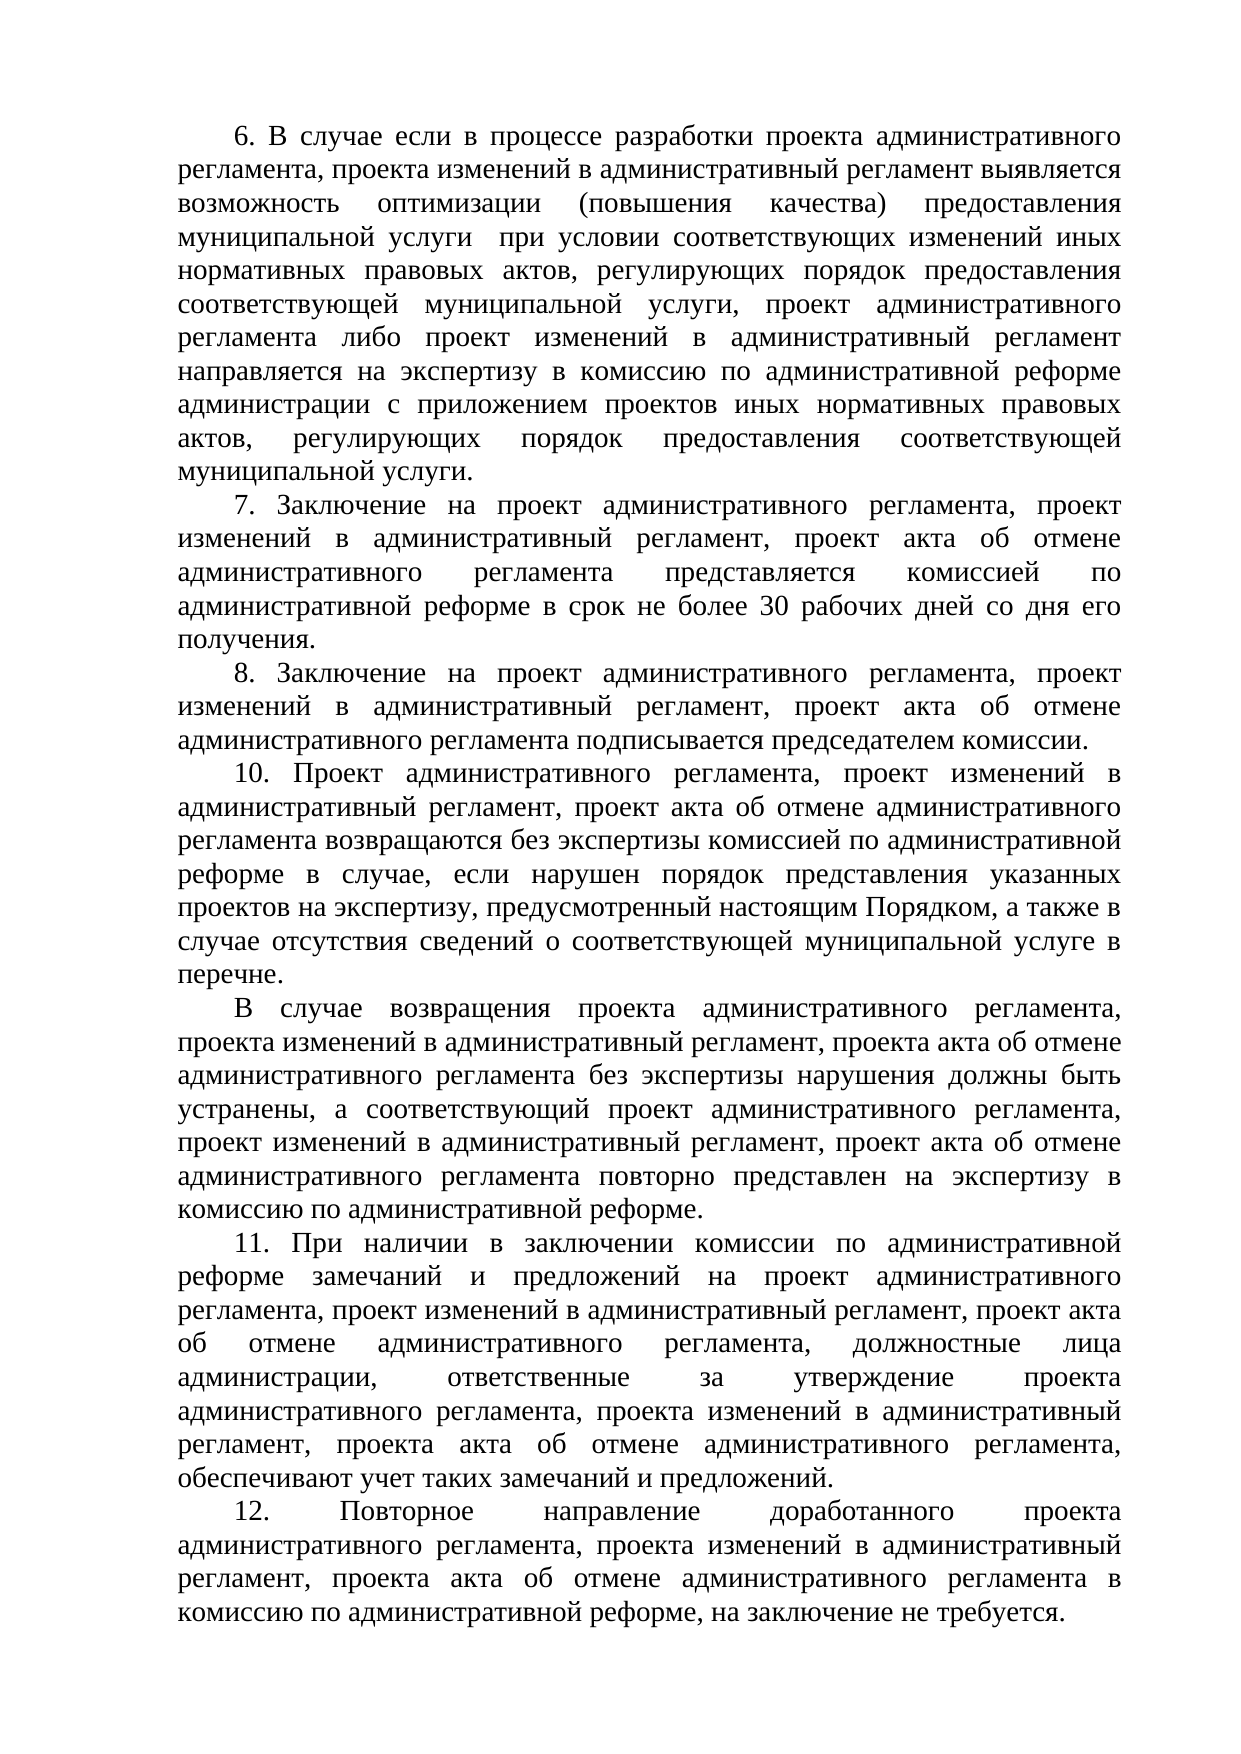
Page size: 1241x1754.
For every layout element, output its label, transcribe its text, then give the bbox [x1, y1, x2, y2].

text 6. В случае если в процессе разработки проекта административного регламента, проекта изменений в административный регламент выявляется возможность оптимизации (повышения качества) предоставления муниципальной услуги при условии соответствующих изменений иных нормативных правовых актов, регулирующих порядок предоставления соответствующей муниципальной услуги, проект административного регламента либо проект изменений в административный регламент направляется на экспертизу в комиссию по административной реформе администрации с приложением проектов иных нормативных правовых актов, регулирующих порядок предоставления соответствующей муниципальной услуги. [177, 118, 1122, 487]
text 10. Проект административного регламента, проект изменений в административный регламент, проект акта об отмене административного регламента возвращаются без экспертизы комиссией по административной реформе в случае, если нарушен порядок представления указанных проектов на экспертизу, предусмотренный настоящим Порядком, а также в случае отсутствия сведений о соответствующей муниципальной услуге в перечне. [177, 755, 1122, 990]
text 12. Повторное направление доработанного проекта административного регламента, проекта изменений в административный регламент, проекта акта об отмене административного регламента в комиссию по административной реформе, на заключение не требуется. [177, 1493, 1122, 1627]
text 7. Заключение на проект административного регламента, проект изменений в административный регламент, проект акта об отмене административного регламента представляется комиссией по административной реформе в срок не более 30 рабочих дней со дня его получения. [177, 487, 1122, 655]
text В случае возвращения проекта административного регламента, проекта изменений в административный регламент, проекта акта об отмене административного регламента без экспертизы нарушения должны быть устранены, а соответствующий проект административного регламента, проект изменений в административный регламент, проект акта об отмене административного регламента повторно представлен на экспертизу в комиссию по административной реформе. [177, 990, 1122, 1225]
text 8. Заключение на проект административного регламента, проект изменений в административный регламент, проект акта об отмене административного регламента подписывается председателем комиссии. [177, 655, 1122, 755]
text 11. При наличии в заключении комиссии по административной реформе замечаний и предложений на проект административного регламента, проект изменений в административный регламент, проект акта об отмене административного регламента, должностные лица администрации, ответственные за утверждение проекта административного регламента, проекта изменений в административный регламент, проекта акта об отмене административного регламента, обеспечивают учет таких замечаний и предложений. [177, 1225, 1122, 1493]
